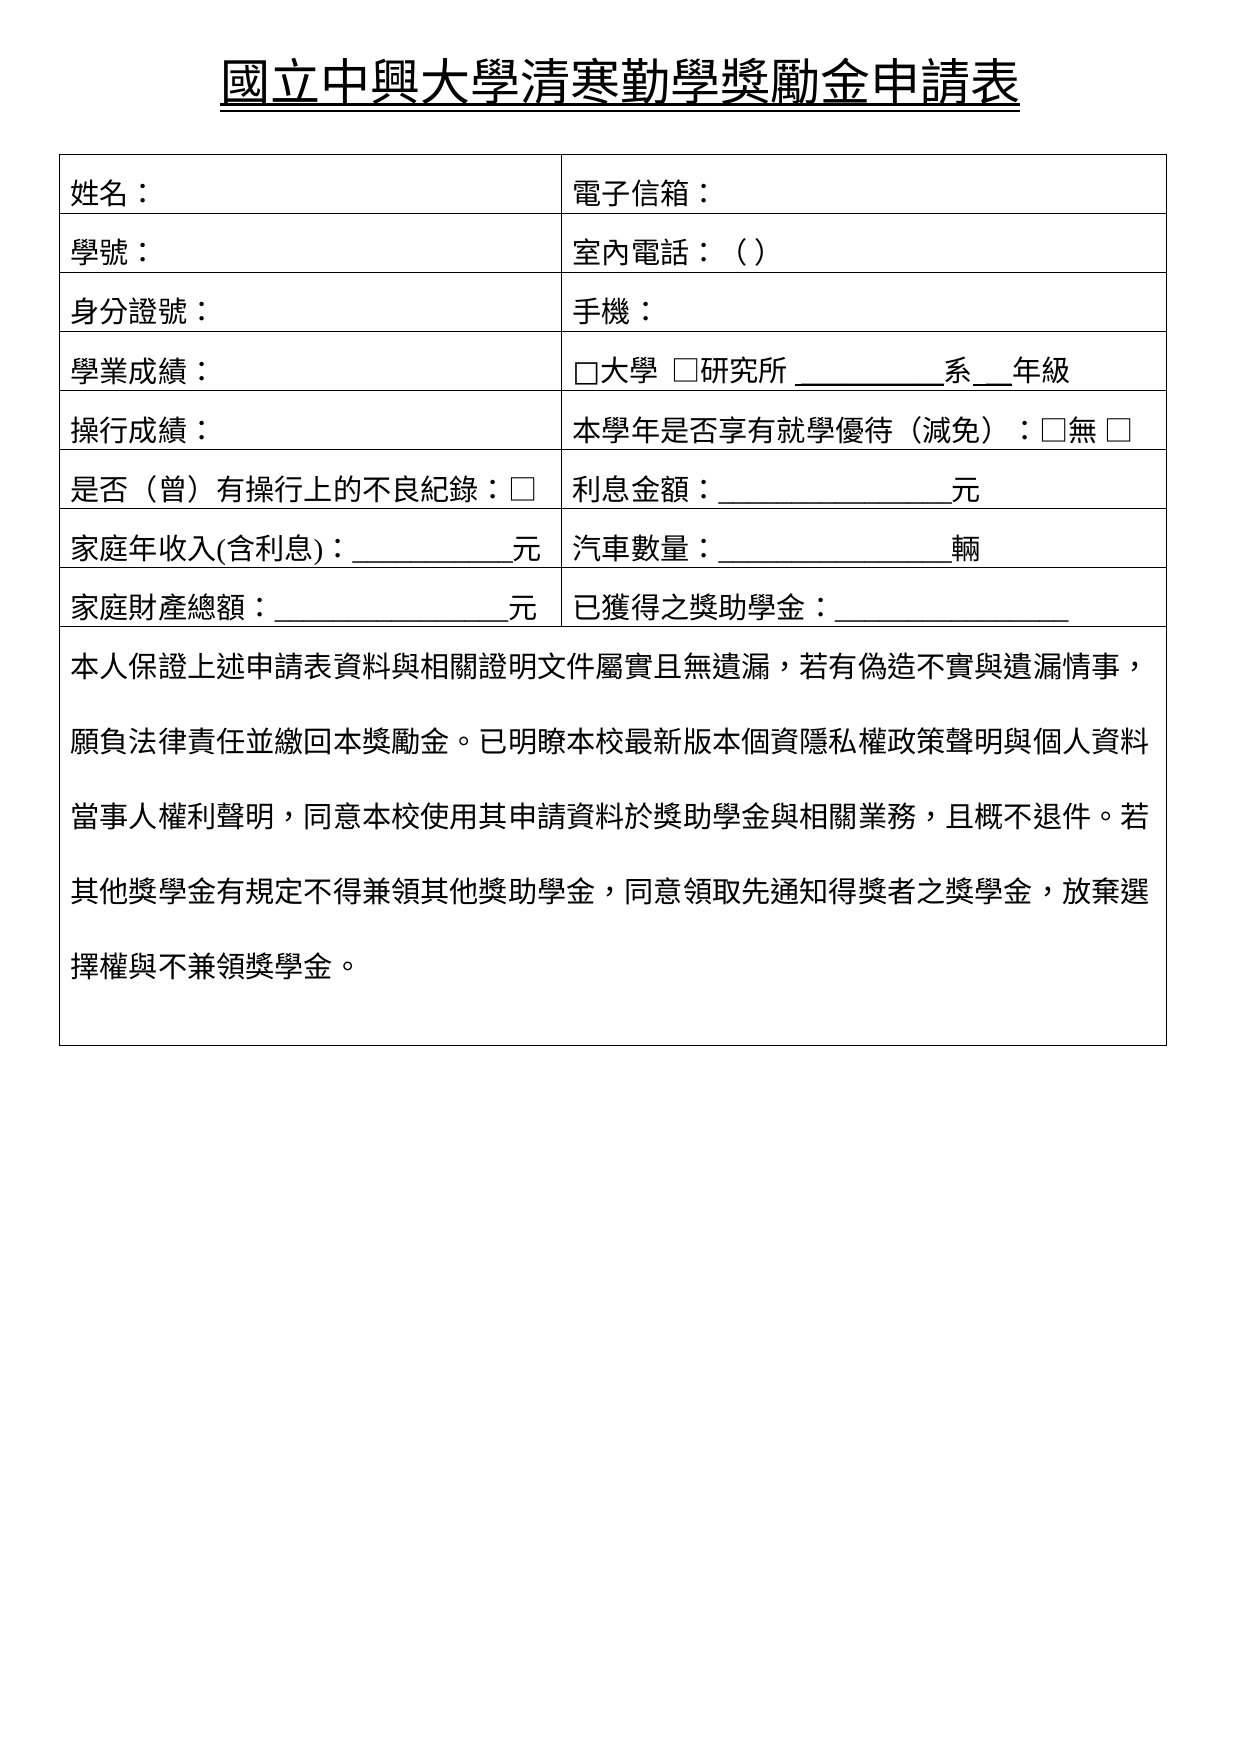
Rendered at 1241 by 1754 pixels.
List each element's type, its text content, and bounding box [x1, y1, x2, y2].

table_cell 家庭財產總額：________________元 [60, 568, 561, 626]
table_cell 利息金額：________________元 [562, 450, 1166, 508]
table_header 姓名： [60, 155, 561, 213]
table_cell 學號： [60, 214, 561, 272]
table_cell 是否（曾）有操行上的不良紀錄：□無 □ [60, 450, 561, 508]
table_header 電子信箱： [562, 155, 1166, 213]
table_cell 已獲得之獎助學金：________________ [562, 568, 1166, 626]
table_cell 室內電話：（ ） [562, 214, 1166, 272]
table_cell □大學 □研究所 ___________系 __年級 [562, 332, 1166, 390]
table_cell 汽車數量：________________輛 [562, 509, 1166, 567]
table_cell 學業成績： [60, 332, 561, 390]
table_cell 操行成績： [60, 391, 561, 449]
table_cell 本人保證上述申請表資料與相關證明文件屬實且無遺漏，若有偽造不實與遺漏情事，願負法律責任並繳回本獎勵金。已明瞭本校最新版本個資隱私權政策聲明與個人資料當事人權利聲明，同意本校使用其申請資料於獎助學金與相關業務，且概不退件。若其他獎學金有規定不得兼領其他獎助學金，同意領取先通知得獎者之獎學金，放棄選擇權與不兼領獎學金。 申請者簽章：___________________ 申請日期：中華民國_______年________月________日 [60, 627, 1166, 1045]
table_cell 手機： [562, 273, 1166, 331]
table_cell 家庭年收入(含利息)：___________元 [60, 509, 561, 567]
table_cell 本學年是否享有就學優待（減免）：□無 □有 [562, 391, 1166, 449]
text 國立中興大學清寒勤學獎勵金申請表 [59, 41, 1181, 116]
table_cell 身分證號： [60, 273, 561, 331]
